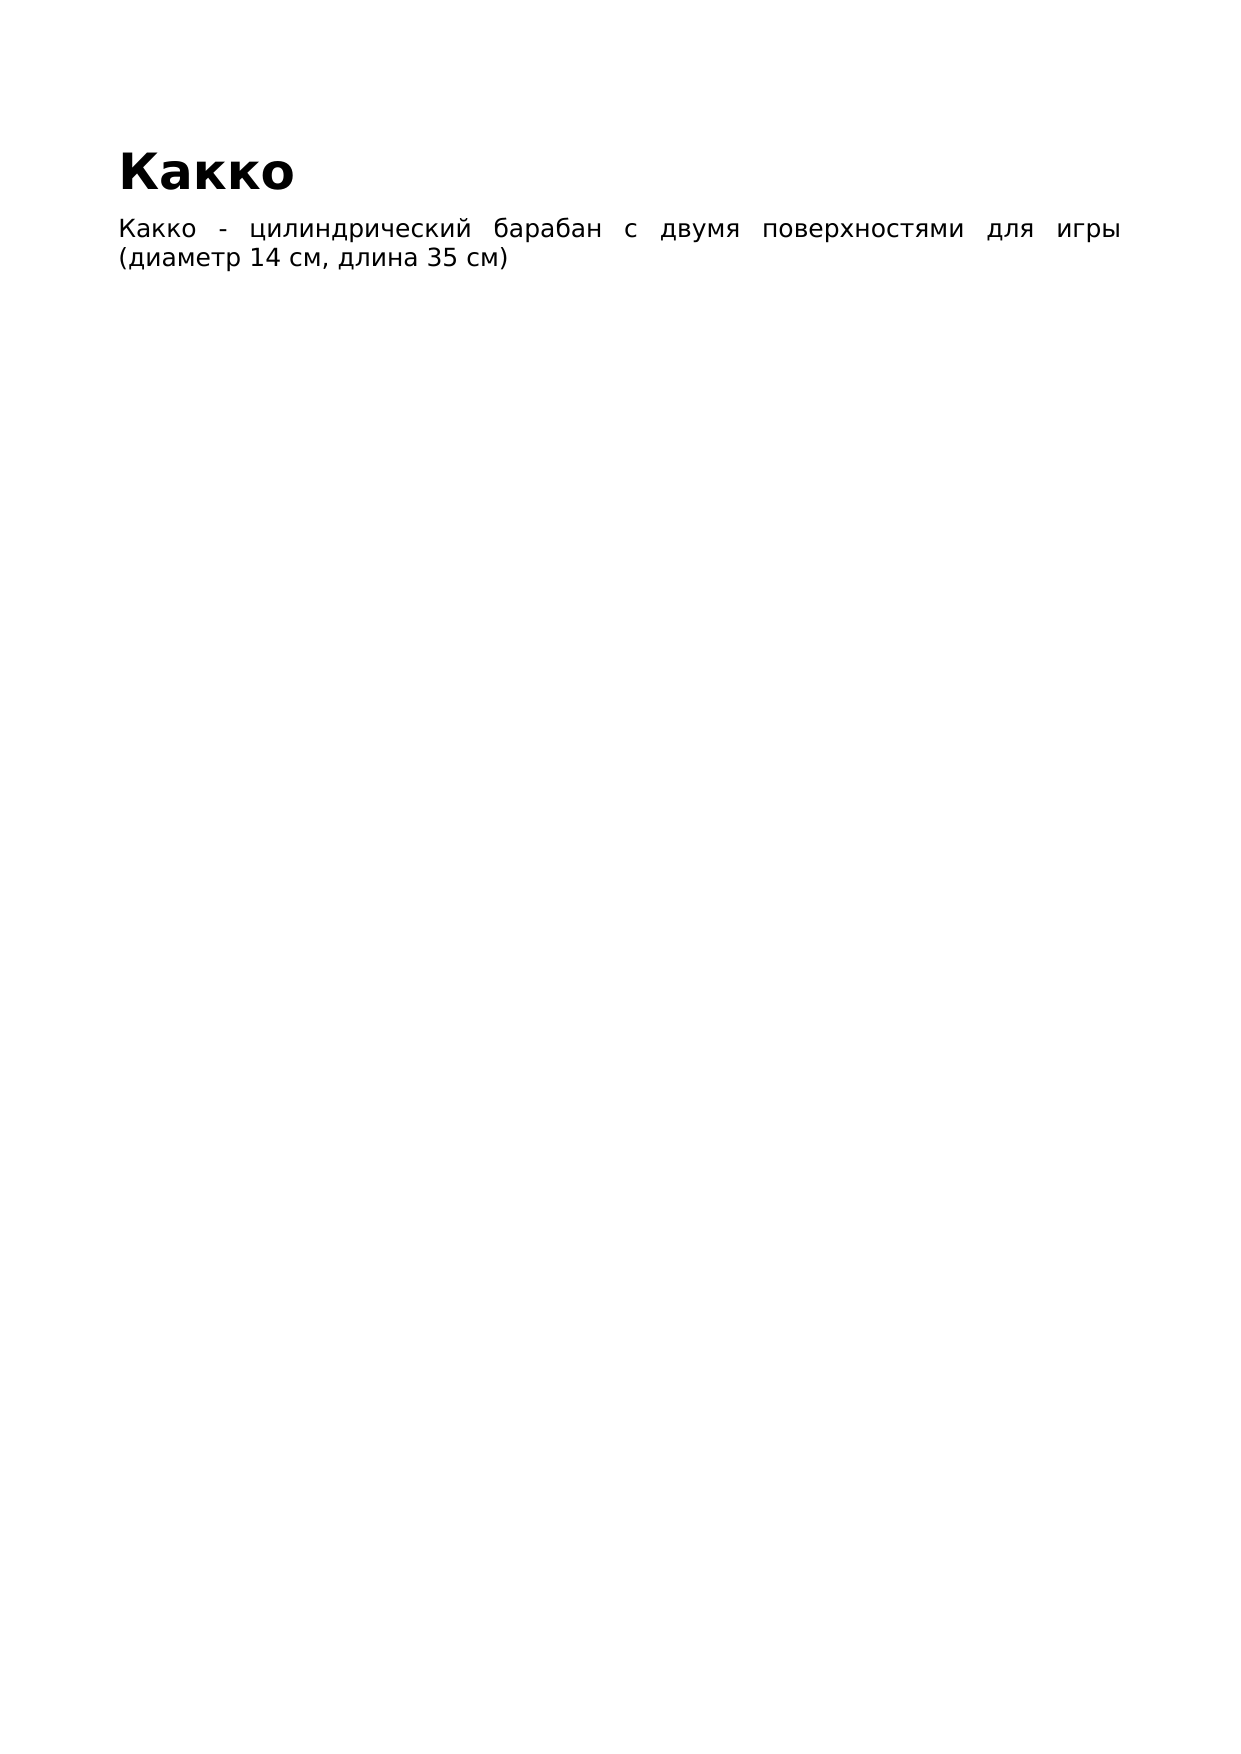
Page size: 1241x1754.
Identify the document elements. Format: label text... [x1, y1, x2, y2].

subtitle Какко [118, 143, 1122, 201]
text Какко - цилиндрический барабан с двумя поверхностями для игры (диаметр 14 см, длина 35 см) [118, 214, 1122, 272]
